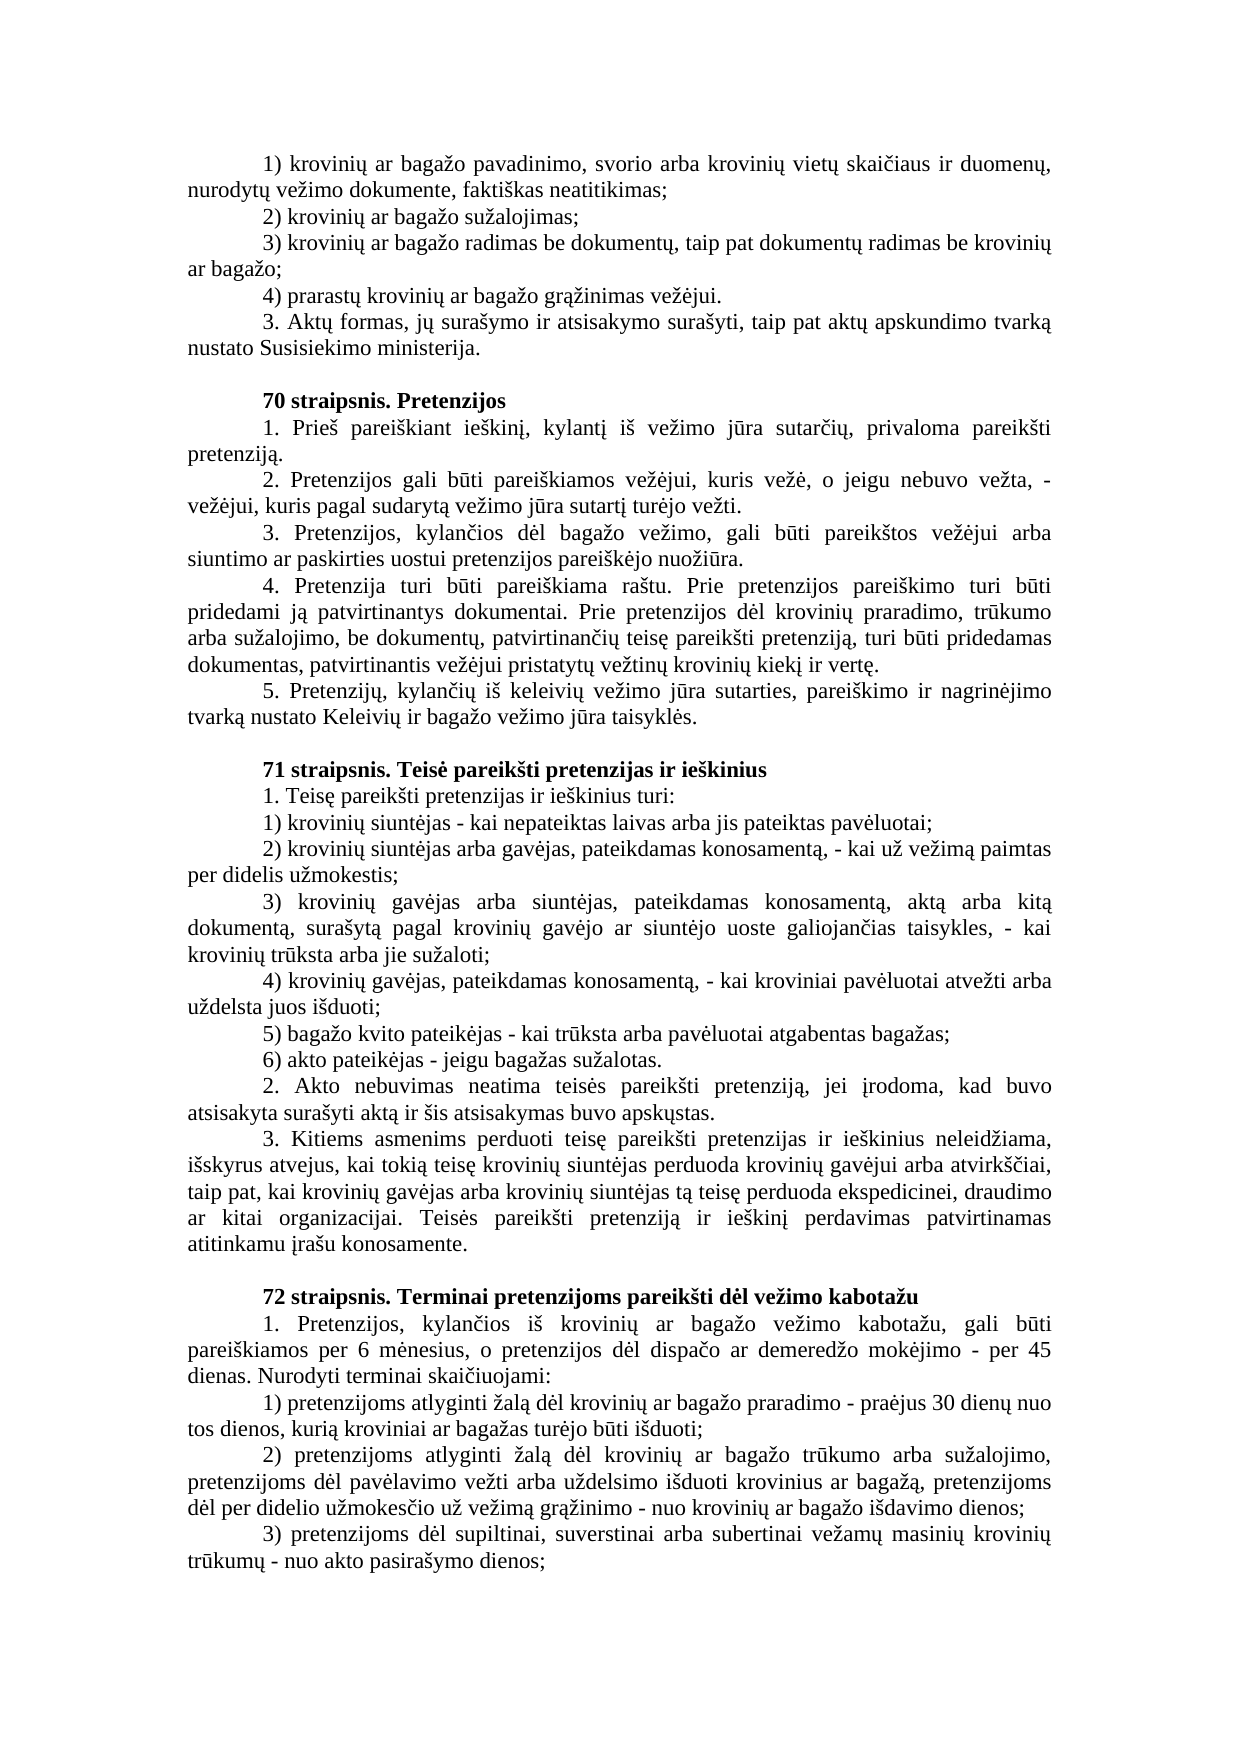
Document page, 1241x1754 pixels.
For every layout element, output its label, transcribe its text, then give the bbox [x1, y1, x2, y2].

text 72 straipsnis. Terminai pretenzijoms pareikšti dėl vežimo kabotažu [187, 1283, 1053, 1309]
text 1) pretenzijoms atlyginti žalą dėl krovinių ar bagažo praradimo - praėjus 30 dienų nuo tos dienos, kurią kroviniai ar bagažas turėjo būti išduoti; [187, 1389, 1053, 1441]
text 3. Kitiems asmenims perduoti teisę pareikšti pretenzijas ir ieškinius neleidžiama, išskyrus atvejus, kai tokią teisę krovinių siuntėjas perduoda krovinių gavėjui arba atvirkščiai, taip pat, kai krovinių gavėjas arba krovinių siuntėjas tą teisę perduoda ekspedicinei, draudimo ar kitai organizacijai. Teisės pareikšti pretenziją ir ieškinį perdavimas patvirtinamas atitinkamu įrašu konosamente. [187, 1125, 1053, 1257]
text 3) pretenzijoms dėl supiltinai, suverstinai arba subertinai vežamų masinių krovinių trūkumų - nuo akto pasirašymo dienos; [187, 1520, 1053, 1573]
text 3) krovinių ar bagažo radimas be dokumentų, taip pat dokumentų radimas be krovinių ar bagažo; [187, 229, 1053, 282]
text 2) krovinių siuntėjas arba gavėjas, pateikdamas konosamentą, - kai už vežimą paimtas per didelis užmokestis; [187, 835, 1053, 888]
text 70 straipsnis. Pretenzijos [187, 387, 1053, 413]
text 5) bagažo kvito pateikėjas - kai trūksta arba pavėluotai atgabentas bagažas; [187, 1020, 1053, 1046]
text 1. Teisę pareikšti pretenzijas ir ieškinius turi: [187, 782, 1053, 809]
text 3. Aktų formas, jų surašymo ir atsisakymo surašyti, taip pat aktų apskundimo tvarką nustato Susisiekimo ministerija. [187, 308, 1053, 361]
text 71 straipsnis. Teisė pareikšti pretenzijas ir ieškinius [187, 756, 1053, 782]
text 2) pretenzijoms atlyginti žalą dėl krovinių ar bagažo trūkumo arba sužalojimo, pretenzijoms dėl pavėlavimo vežti arba uždelsimo išduoti krovinius ar bagažą, pretenzijoms dėl per didelio užmokesčio už vežimą grąžinimo - nuo krovinių ar bagažo išdavimo dienos; [187, 1441, 1053, 1520]
text 1) krovinių siuntėjas - kai nepateiktas laivas arba jis pateiktas pavėluotai; [187, 809, 1053, 835]
text 2. Pretenzijos gali būti pareiškiamos vežėjui, kuris vežė, o jeigu nebuvo vežta, - vežėjui, kuris pagal sudarytą vežimo jūra sutartį turėjo vežti. [187, 466, 1053, 519]
text 1. Prieš pareiškiant ieškinį, kylantį iš vežimo jūra sutarčių, privaloma pareikšti pretenziją. [187, 413, 1053, 466]
text 2) krovinių ar bagažo sužalojimas; [187, 203, 1053, 229]
text 3) krovinių gavėjas arba siuntėjas, pateikdamas konosamentą, aktą arba kitą dokumentą, surašytą pagal krovinių gavėjo ar siuntėjo uoste galiojančias taisykles, - kai krovinių trūksta arba jie sužaloti; [187, 888, 1053, 967]
text 4. Pretenzija turi būti pareiškiama raštu. Prie pretenzijos pareiškimo turi būti pridedami ją patvirtinantys dokumentai. Prie pretenzijos dėl krovinių praradimo, trūkumo arba sužalojimo, be dokumentų, patvirtinančių teisę pareikšti pretenziją, turi būti pridedamas dokumentas, patvirtinantis vežėjui pristatytų vežtinų krovinių kiekį ir vertę. [187, 572, 1053, 677]
text 4) krovinių gavėjas, pateikdamas konosamentą, - kai kroviniai pavėluotai atvežti arba uždelsta juos išduoti; [187, 967, 1053, 1020]
text 4) prarastų krovinių ar bagažo grąžinimas vežėjui. [187, 282, 1053, 308]
text 1. Pretenzijos, kylančios iš krovinių ar bagažo vežimo kabotažu, gali būti pareiškiamos per 6 mėnesius, o pretenzijos dėl dispačo ar demeredžo mokėjimo - per 45 dienas. Nurodyti terminai skaičiuojami: [187, 1309, 1053, 1389]
text 2. Akto nebuvimas neatima teisės pareikšti pretenziją, jei įrodoma, kad buvo atsisakyta surašyti aktą ir šis atsisakymas buvo apskųstas. [187, 1072, 1053, 1125]
text 6) akto pateikėjas - jeigu bagažas sužalotas. [187, 1046, 1053, 1072]
text 5. Pretenzijų, kylančių iš keleivių vežimo jūra sutarties, pareiškimo ir nagrinėjimo tvarką nustato Keleivių ir bagažo vežimo jūra taisyklės. [187, 677, 1053, 730]
text 1) krovinių ar bagažo pavadinimo, svorio arba krovinių vietų skaičiaus ir duomenų, nurodytų vežimo dokumente, faktiškas neatitikimas; [187, 150, 1053, 203]
text 3. Pretenzijos, kylančios dėl bagažo vežimo, gali būti pareikštos vežėjui arba siuntimo ar paskirties uostui pretenzijos pareiškėjo nuožiūra. [187, 519, 1053, 572]
